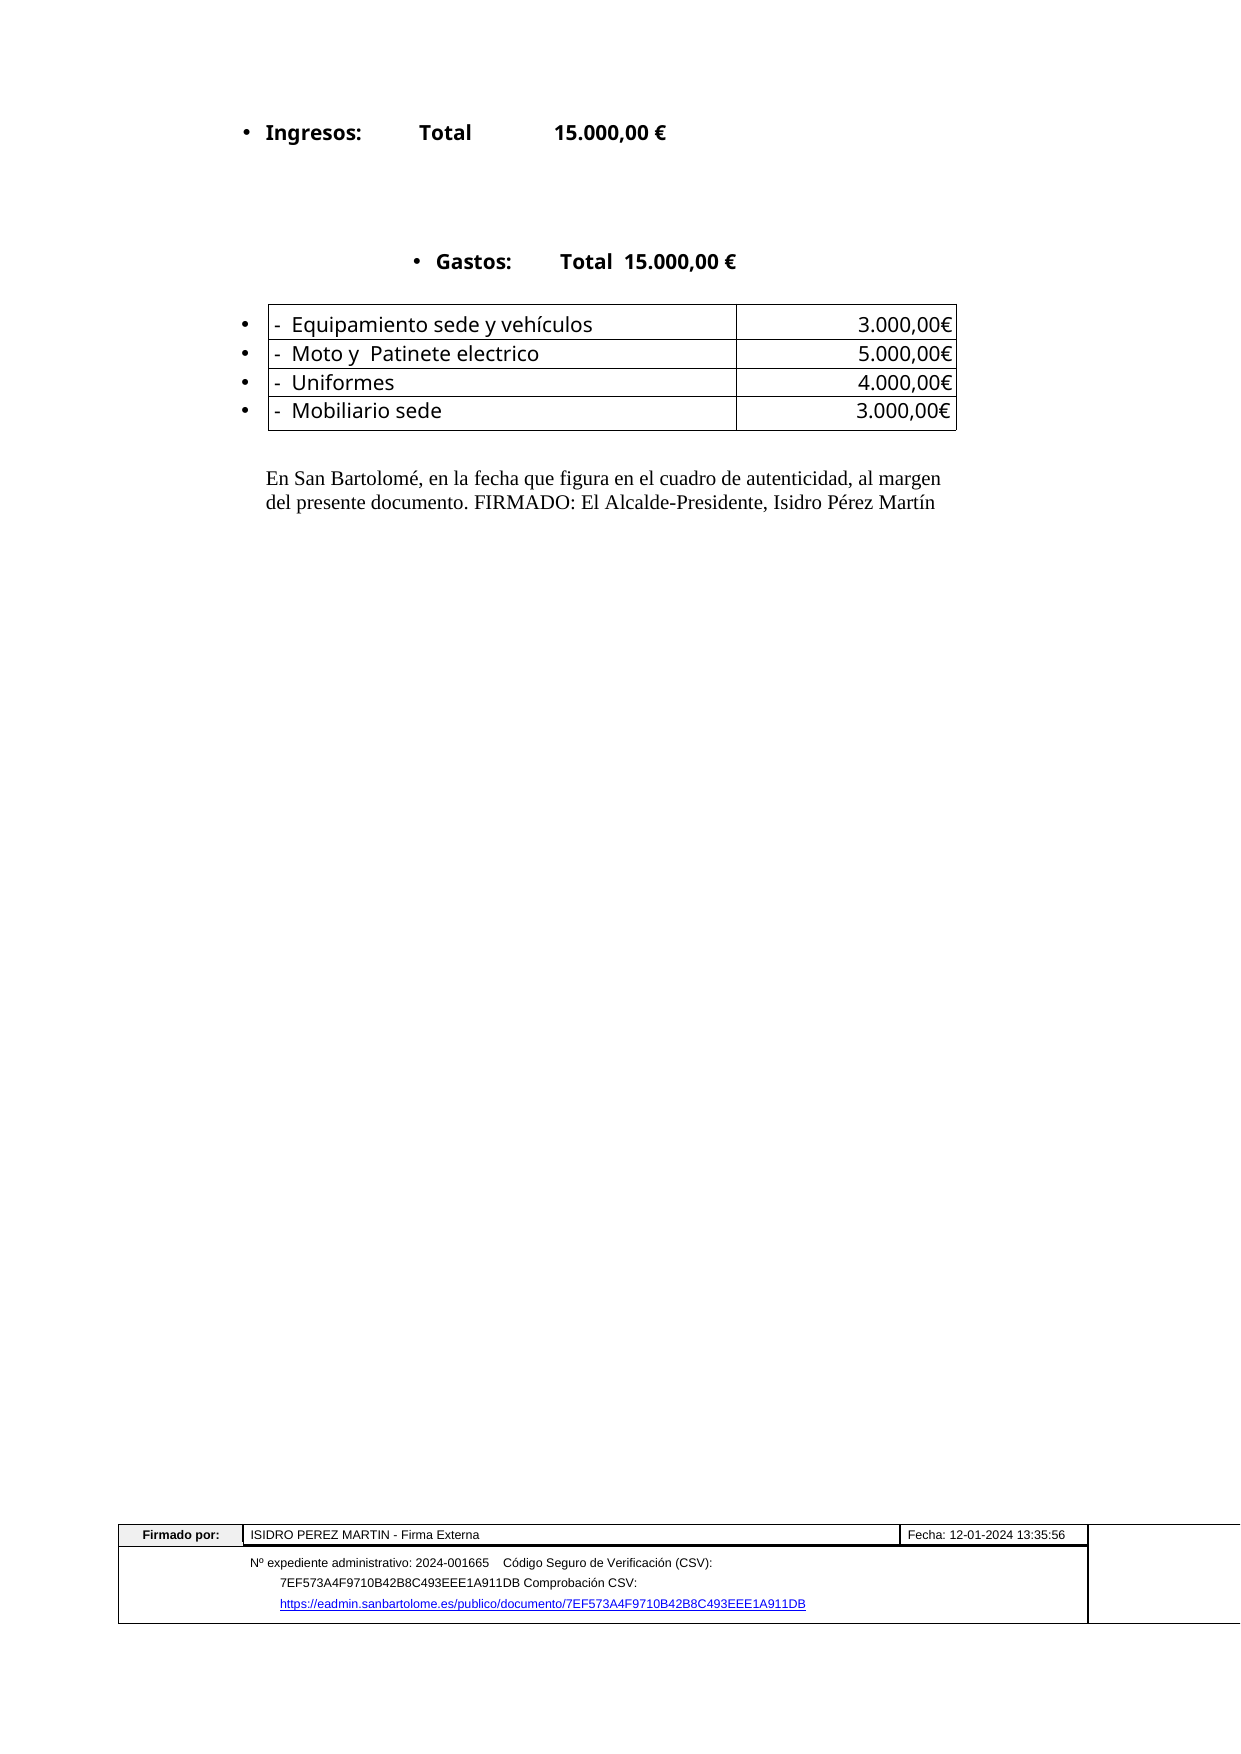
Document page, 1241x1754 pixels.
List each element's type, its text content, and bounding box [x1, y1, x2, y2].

list Gastos: Total 15.000,00 € [413, 247, 1122, 275]
table_cell 4.000,00€ [737, 369, 956, 396]
table_header ISIDRO PEREZ MARTIN - Firma Externa [244, 1525, 899, 1544]
table_header [1089, 1525, 1240, 1623]
list Ingresos: Total 15.000,00 € [243, 118, 1122, 147]
table_header 3.000,00€ [737, 305, 956, 339]
text En San Bartolomé, en la fecha que figura en el cuadro de autenticidad, al margen del presente documento. FIRMADO: El Alcalde-Presidente, Isidro Pérez Martín [266, 466, 966, 514]
table_cell - Moto y Patinete electrico [269, 340, 736, 368]
table_header Fecha: 12-01-2024 13:35:56 [901, 1525, 1087, 1544]
table_cell 3.000,00€ [737, 397, 956, 430]
table_header Firmado por: [119, 1525, 242, 1542]
table_header - Equipamiento sede y vehículos [269, 305, 736, 339]
table_cell Nº expediente administrativo: 2024-001665 Código Seguro de Verificación (CSV): 7EF573A4F9710B42B8C493EEE1A911DB Comprobación CSV: https://eadmin.sanbartolome.es/publico/documento/7EF573A4F9710B42B8C493EEE1A911DB [119, 1547, 1087, 1623]
table_cell 5.000,00€ [737, 340, 956, 368]
table_cell - Mobiliario sede [269, 397, 736, 430]
table_cell - Uniformes [269, 369, 736, 396]
